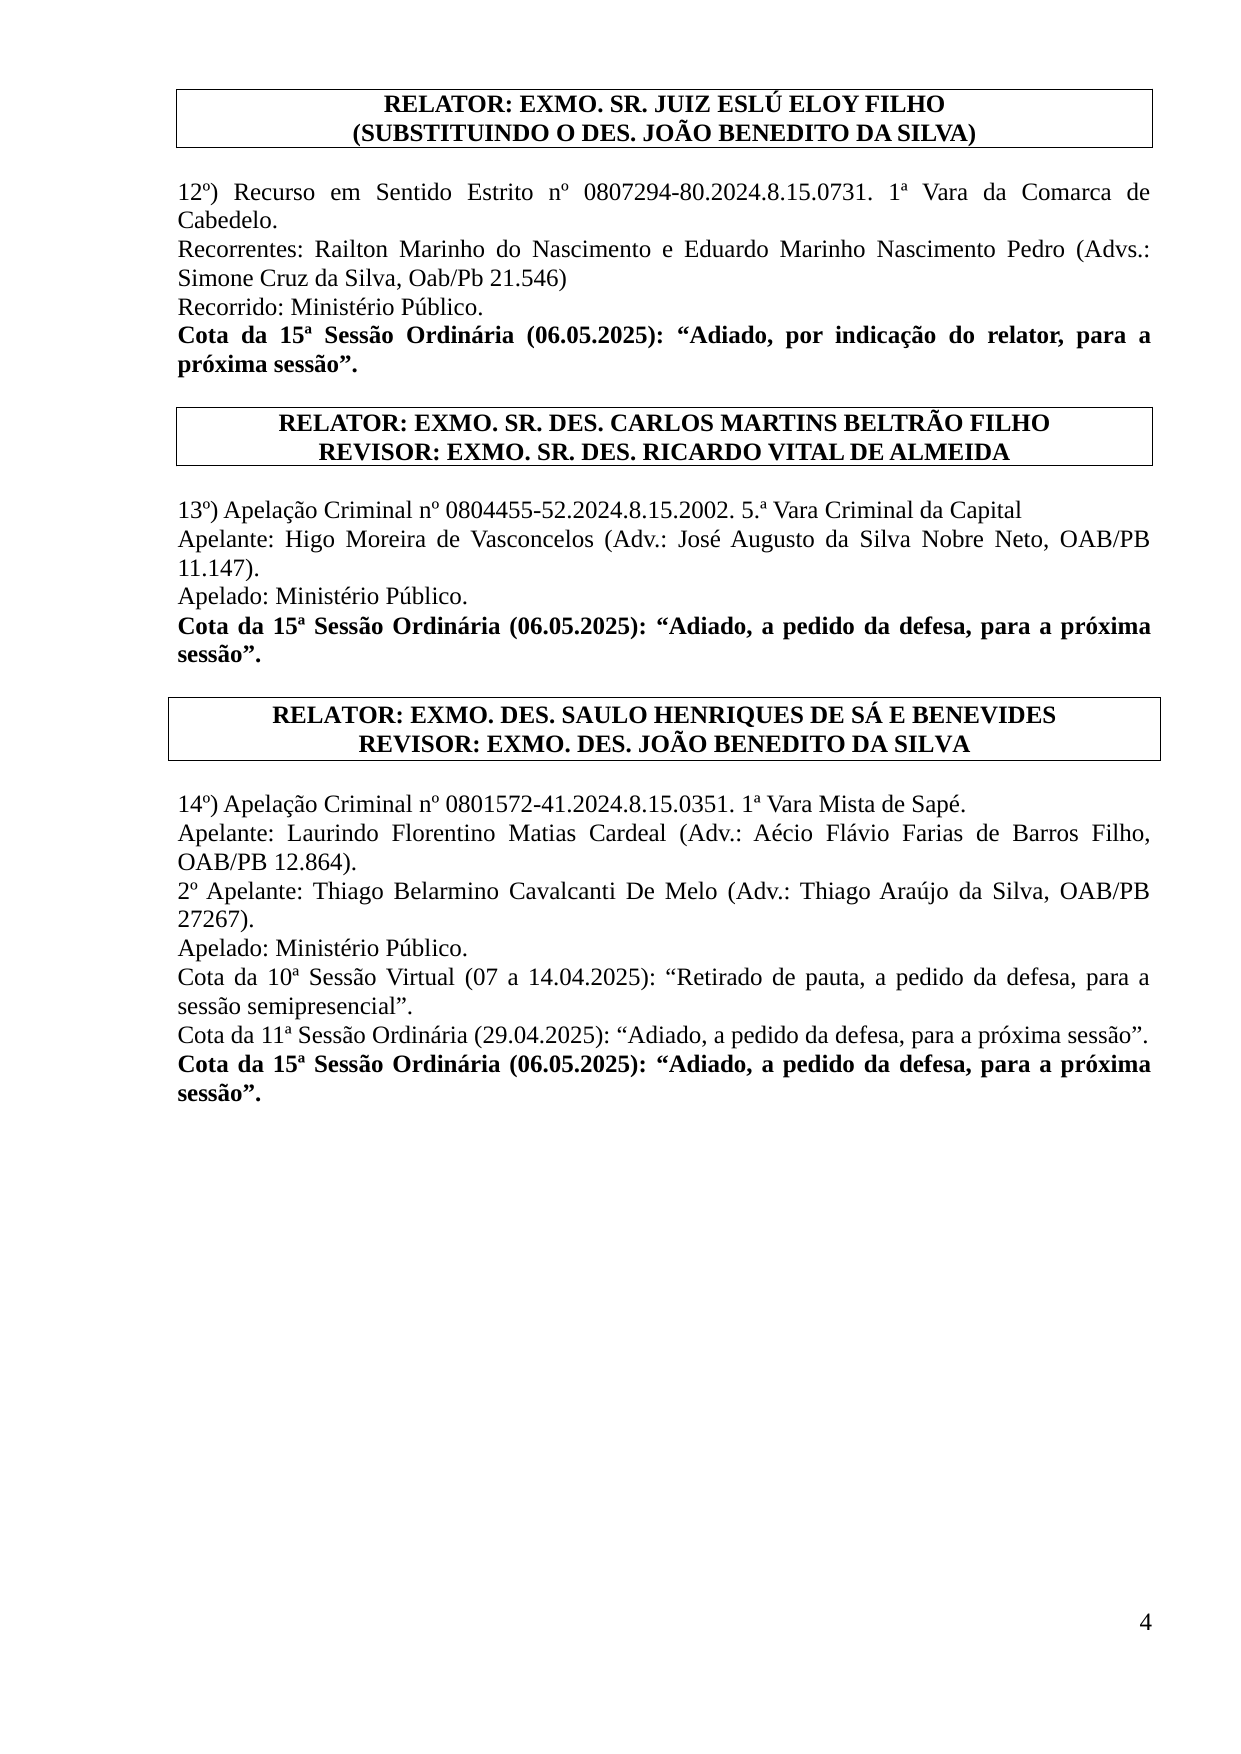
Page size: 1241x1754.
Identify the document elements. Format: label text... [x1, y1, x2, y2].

text 2º Apelante: Thiago Belarmino Cavalcanti De Melo (Adv.: Thiago Araújo da Silva, OAB/PB 27267). [177, 876, 1152, 933]
text Apelante: Higo Moreira de Vasconcelos (Adv.: José Augusto da Silva Nobre Neto, OAB/PB 11.147). [177, 524, 1152, 581]
text Recorrentes: Railton Marinho do Nascimento e Eduardo Marinho Nascimento Pedro (Advs.: Simone Cruz da Silva, Oab/Pb 21.546) [177, 234, 1152, 292]
text Cota da 15ª Sessão Ordinária (06.05.2025): “Adiado, por indicação do relator, para a próxima sessão”. [177, 321, 1152, 378]
text 13º) Apelação Criminal nº 0804455-52.2024.8.15.2002. 5.ª Vara Criminal da Capital [177, 495, 1152, 524]
text (SUBSTITUINDO O DES. JOÃO BENEDITO DA SILVA) [177, 117, 1152, 147]
text Cota da 15ª Sessão Ordinária (06.05.2025): “Adiado, a pedido da defesa, para a próxima sessão”. [177, 1049, 1152, 1107]
text Apelado: Ministério Público. [177, 933, 1152, 962]
text Cota da 11ª Sessão Ordinária (29.04.2025): “Adiado, a pedido da defesa, para a próxima sessão”. [177, 1020, 1152, 1049]
text Apelado: Ministério Público. [177, 581, 1152, 610]
text REVISOR: EXMO. DES. JOÃO BENEDITO DA SILVA [169, 729, 1160, 760]
text Recorrido: Ministério Público. [177, 292, 1152, 321]
text RELATOR: EXMO. SR. JUIZ ESLÚ ELOY FILHO [177, 90, 1152, 117]
text RELATOR: EXMO. DES. SAULO HENRIQUES DE SÁ E BENEVIDES [169, 698, 1160, 729]
text Cota da 15ª Sessão Ordinária (06.05.2025): “Adiado, a pedido da defesa, para a próxima sessão”. [177, 611, 1152, 668]
text RELATOR: EXMO. SR. DES. CARLOS MARTINS BELTRÃO FILHO [177, 408, 1152, 436]
text 14º) Apelação Criminal nº 0801572-41.2024.8.15.0351. 1ª Vara Mista de Sapé. [177, 789, 1152, 818]
text Apelante: Laurindo Florentino Matias Cardeal (Adv.: Aécio Flávio Farias de Barros Filho, OAB/PB 12.864). [177, 818, 1152, 876]
text REVISOR: EXMO. SR. DES. RICARDO VITAL DE ALMEIDA [177, 436, 1152, 465]
text Cota da 10ª Sessão Virtual (07 a 14.04.2025): “Retirado de pauta, a pedido da defesa, para a sessão semipresencial”. [177, 962, 1152, 1019]
text 12º) Recurso em Sentido Estrito nº 0807294-80.2024.8.15.0731. 1ª Vara da Comarca de Cabedelo. [177, 177, 1152, 234]
